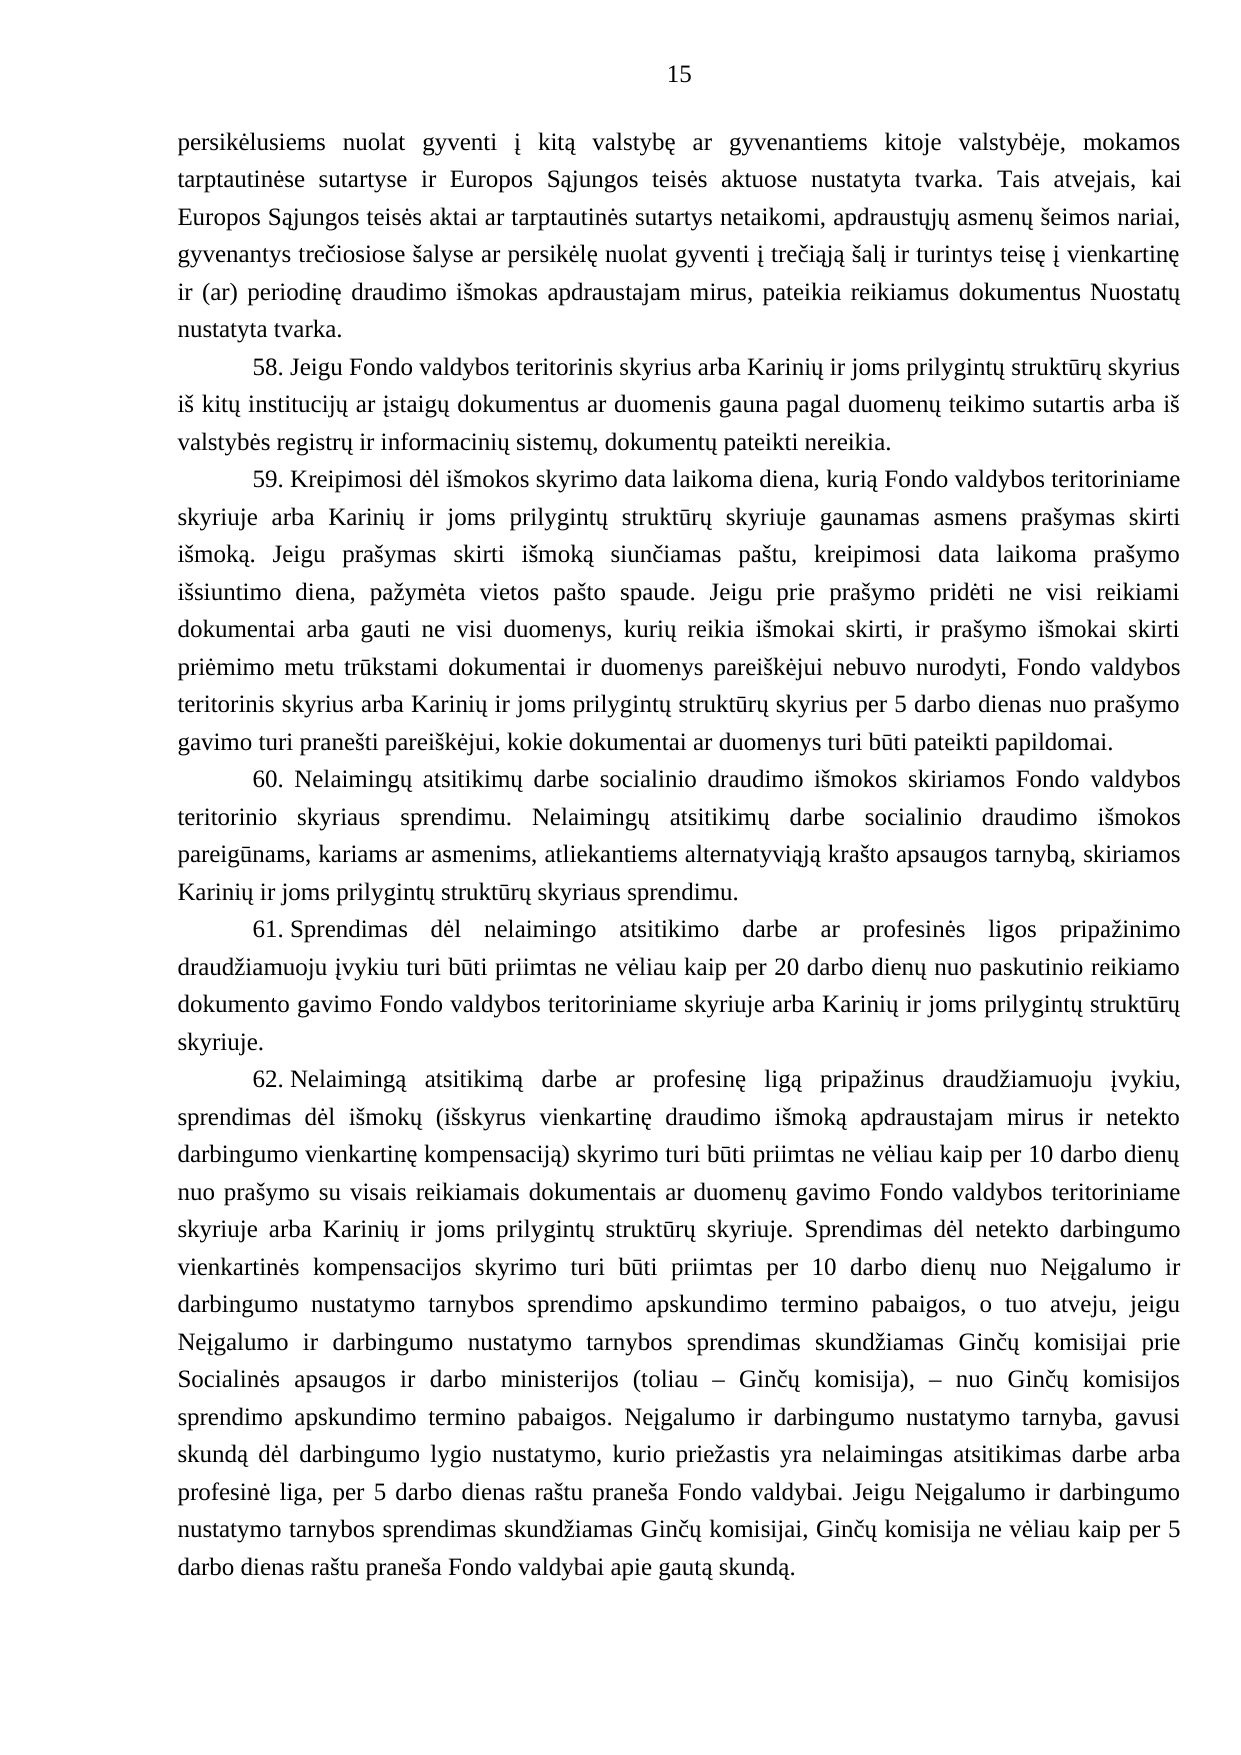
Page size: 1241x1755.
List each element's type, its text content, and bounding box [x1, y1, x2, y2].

text 59. Kreipimosi dėl išmokos skyrimo data laikoma diena, kurią Fondo valdybos teritoriniame skyriuje arba Karinių ir joms prilygintų struktūrų skyriuje gaunamas asmens prašymas skirti išmoką. Jeigu prašymas skirti išmoką siunčiamas paštu, kreipimosi data laikoma prašymo išsiuntimo diena, pažymėta vietos pašto spaude. Jeigu prie prašymo pridėti ne visi reikiami dokumentai arba gauti ne visi duomenys, kurių reikia išmokai skirti, ir prašymo išmokai skirti priėmimo metu trūkstami dokumentai ir duomenys pareiškėjui nebuvo nurodyti, Fondo valdybos teritorinis skyrius arba Karinių ir joms prilygintų struktūrų skyrius per 5 darbo dienas nuo prašymo gavimo turi pranešti pareiškėjui, kokie dokumentai ar duomenys turi būti pateikti papildomai. [177, 456, 1181, 756]
text 61. Sprendimas dėl nelaimingo atsitikimo darbe ar profesinės ligos pripažinimo draudžiamuoju įvykiu turi būti priimtas ne vėliau kaip per 20 darbo dienų nuo paskutinio reikiamo dokumento gavimo Fondo valdybos teritoriniame skyriuje arba Karinių ir joms prilygintų struktūrų skyriuje. [177, 906, 1181, 1056]
text 58. Jeigu Fondo valdybos teritorinis skyrius arba Karinių ir joms prilygintų struktūrų skyrius iš kitų institucijų ar įstaigų dokumentus ar duomenis gauna pagal duomenų teikimo sutartis arba iš valstybės registrų ir informacinių sistemų, dokumentų pateikti nereikia. [177, 343, 1181, 456]
text 62. Nelaimingą atsitikimą darbe ar profesinę ligą pripažinus draudžiamuoju įvykiu, sprendimas dėl išmokų (išskyrus vienkartinę draudimo išmoką apdraustajam mirus ir netekto darbingumo vienkartinę kompensaciją) skyrimo turi būti priimtas ne vėliau kaip per 10 darbo dienų nuo prašymo su visais reikiamais dokumentais ar duomenų gavimo Fondo valdybos teritoriniame skyriuje arba Karinių ir joms prilygintų struktūrų skyriuje. Sprendimas dėl netekto darbingumo vienkartinės kompensacijos skyrimo turi būti priimtas per 10 darbo dienų nuo Neįgalumo ir darbingumo nustatymo tarnybos sprendimo apskundimo termino pabaigos, o tuo atveju, jeigu Neįgalumo ir darbingumo nustatymo tarnybos sprendimas skundžiamas Ginčų komisijai prie Socialinės apsaugos ir darbo ministerijos (toliau – Ginčų komisija), – nuo Ginčų komisijos sprendimo apskundimo termino pabaigos. Neįgalumo ir darbingumo nustatymo tarnyba, gavusi skundą dėl darbingumo lygio nustatymo, kurio priežastis yra nelaimingas atsitikimas darbe arba profesinė liga, per 5 darbo dienas raštu praneša Fondo valdybai. Jeigu Neįgalumo ir darbingumo nustatymo tarnybos sprendimas skundžiamas Ginčų komisijai, Ginčų komisija ne vėliau kaip per 5 darbo dienas raštu praneša Fondo valdybai apie gautą skundą. [177, 1056, 1181, 1581]
text 60. Nelaimingų atsitikimų darbe socialinio draudimo išmokos skiriamos Fondo valdybos teritorinio skyriaus sprendimu. Nelaimingų atsitikimų darbe socialinio draudimo išmokos pareigūnams, kariams ar asmenims, atliekantiems alternatyviąją krašto apsaugos tarnybą, skiriamos Karinių ir joms prilygintų struktūrų skyriaus sprendimu. [177, 756, 1181, 906]
text persikėlusiems nuolat gyventi į kitą valstybę ar gyvenantiems kitoje valstybėje, mokamos tarptautinėse sutartyse ir Europos Sąjungos teisės aktuose nustatyta tvarka. Tais atvejais, kai Europos Sąjungos teisės aktai ar tarptautinės sutartys netaikomi, apdraustųjų asmenų šeimos nariai, gyvenantys trečiosiose šalyse ar persikėlę nuolat gyventi į trečiąją šalį ir turintys teisę į vienkartinę ir (ar) periodinę draudimo išmokas apdraustajam mirus, pateikia reikiamus dokumentus Nuostatų nustatyta tvarka. [177, 118, 1181, 343]
